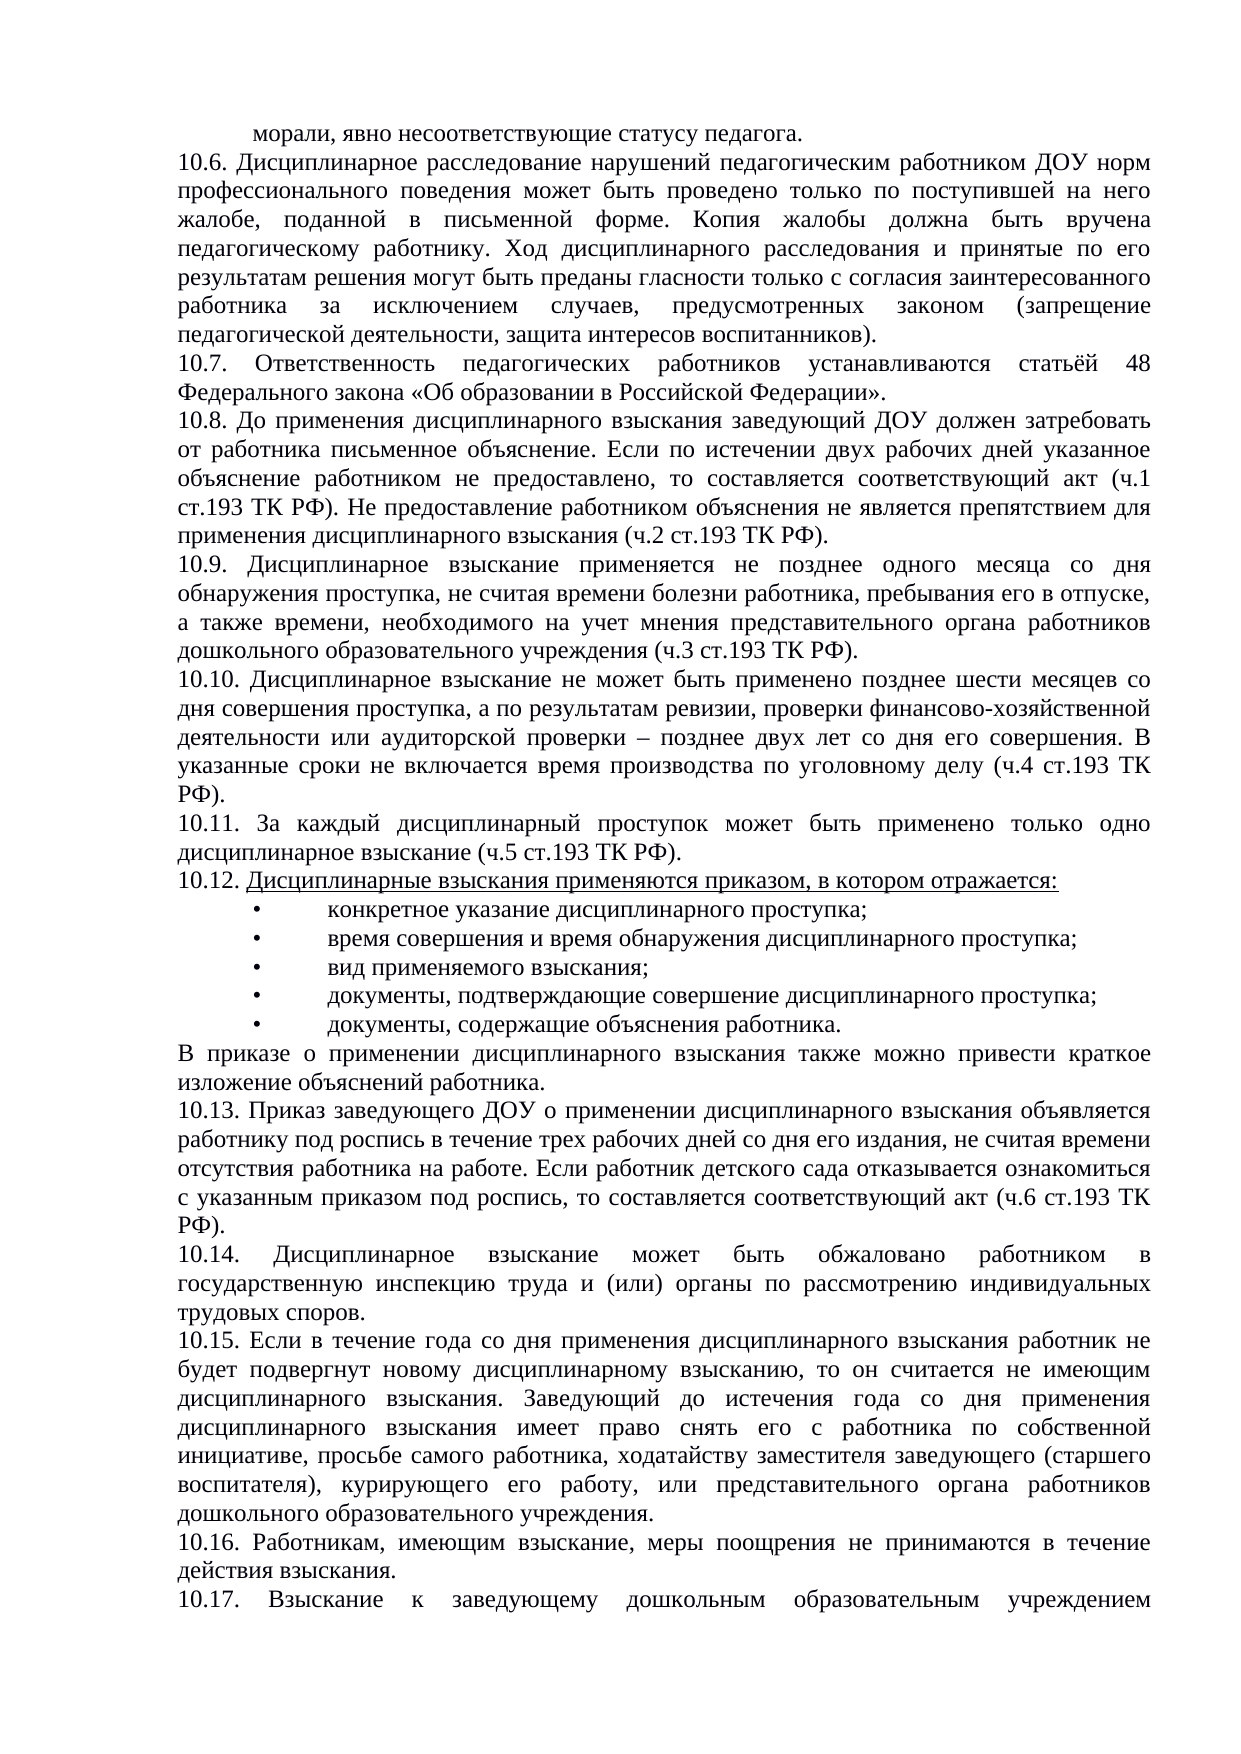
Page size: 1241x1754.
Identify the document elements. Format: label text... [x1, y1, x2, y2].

text 10.12. Дисциплинарные взыскания применяются приказом, в котором отражается: [177, 866, 1152, 894]
list морали, явно несоответствующие статусу педагога. [252, 118, 1152, 147]
list документы, содержащие объяснения работника. [252, 1009, 1152, 1038]
text 10.8. До применения дисциплинарного взыскания заведующий ДОУ должен затребовать от работника письменное объяснение. Если по истечении двух рабочих дней указанное объяснение работником не предоставлено, то составляется соответствующий акт (ч.1 ст.193 ТК РФ). Не предоставление работником объяснения не является препятствием для применения дисциплинарного взыскания (ч.2 ст.193 ТК РФ). [177, 406, 1152, 549]
text 10.16. Работникам, имеющим взыскание, меры поощрения не принимаются в течение действия взыскания. [177, 1527, 1152, 1584]
text В приказе о применении дисциплинарного взыскания также можно привести краткое изложение объяснений работника. [177, 1038, 1152, 1096]
list конкретное указание дисциплинарного проступка; [252, 894, 1152, 923]
text 10.9. Дисциплинарное взыскание применяется не позднее одного месяца со дня обнаружения проступка, не считая времени болезни работника, пребывания его в отпуске, а также времени, необходимого на учет мнения представительного органа работников дошкольного образовательного учреждения (ч.3 ст.193 ТК РФ). [177, 549, 1152, 664]
list документы, подтверждающие совершение дисциплинарного проступка; [252, 981, 1152, 1009]
text 10.11. За каждый дисциплинарный проступок может быть применено только одно дисциплинарное взыскание (ч.5 ст.193 ТК РФ). [177, 808, 1152, 866]
text 10.10. Дисциплинарное взыскание не может быть применено позднее шести месяцев со дня совершения проступка, а по результатам ревизии, проверки финансово-хозяйственной деятельности или аудиторской проверки – позднее двух лет со дня его совершения. В указанные сроки не включается время производства по уголовному делу (ч.4 ст.193 ТК РФ). [177, 664, 1152, 808]
text 10.6. Дисциплинарное расследование нарушений педагогическим работником ДОУ норм профессионального поведения может быть проведено только по поступившей на него жалобе, поданной в письменной форме. Копия жалобы должна быть вручена педагогическому работнику. Ход дисциплинарного расследования и принятые по его результатам решения могут быть преданы гласности только с согласия заинтересованного работника за исключением случаев, предусмотренных законом (запрещение педагогической деятельности, защита интересов воспитанников). [177, 147, 1152, 348]
text 10.17. Взыскание к заведующему дошкольным образовательным учреждением [177, 1584, 1152, 1613]
text 10.7. Ответственность педагогических работников устанавливаются статьёй 48 Федерального закона «Об образовании в Российской Федерации». [177, 348, 1152, 406]
text 10.14. Дисциплинарное взыскание может быть обжаловано работником в государственную инспекцию труда и (или) органы по рассмотрению индивидуальных трудовых споров. [177, 1239, 1152, 1326]
list время совершения и время обнаружения дисциплинарного проступка; [252, 923, 1152, 952]
text 10.13. Приказ заведующего ДОУ о применении дисциплинарного взыскания объявляется работнику под роспись в течение трех рабочих дней со дня его издания, не считая времени отсутствия работника на работе. Если работник детского сада отказывается ознакомиться с указанным приказом под роспись, то составляется соответствующий акт (ч.6 ст.193 ТК РФ). [177, 1096, 1152, 1239]
list вид применяемого взыскания; [252, 952, 1152, 981]
text 10.15. Если в течение года со дня применения дисциплинарного взыскания работник не будет подвергнут новому дисциплинарному взысканию, то он считается не имеющим дисциплинарного взыскания. Заведующий до истечения года со дня применения дисциплинарного взыскания имеет право снять его с работника по собственной инициативе, просьбе самого работника, ходатайству заместителя заведующего (старшего воспитателя), курирующего его работу, или представительного органа работников дошкольного образовательного учреждения. [177, 1326, 1152, 1527]
